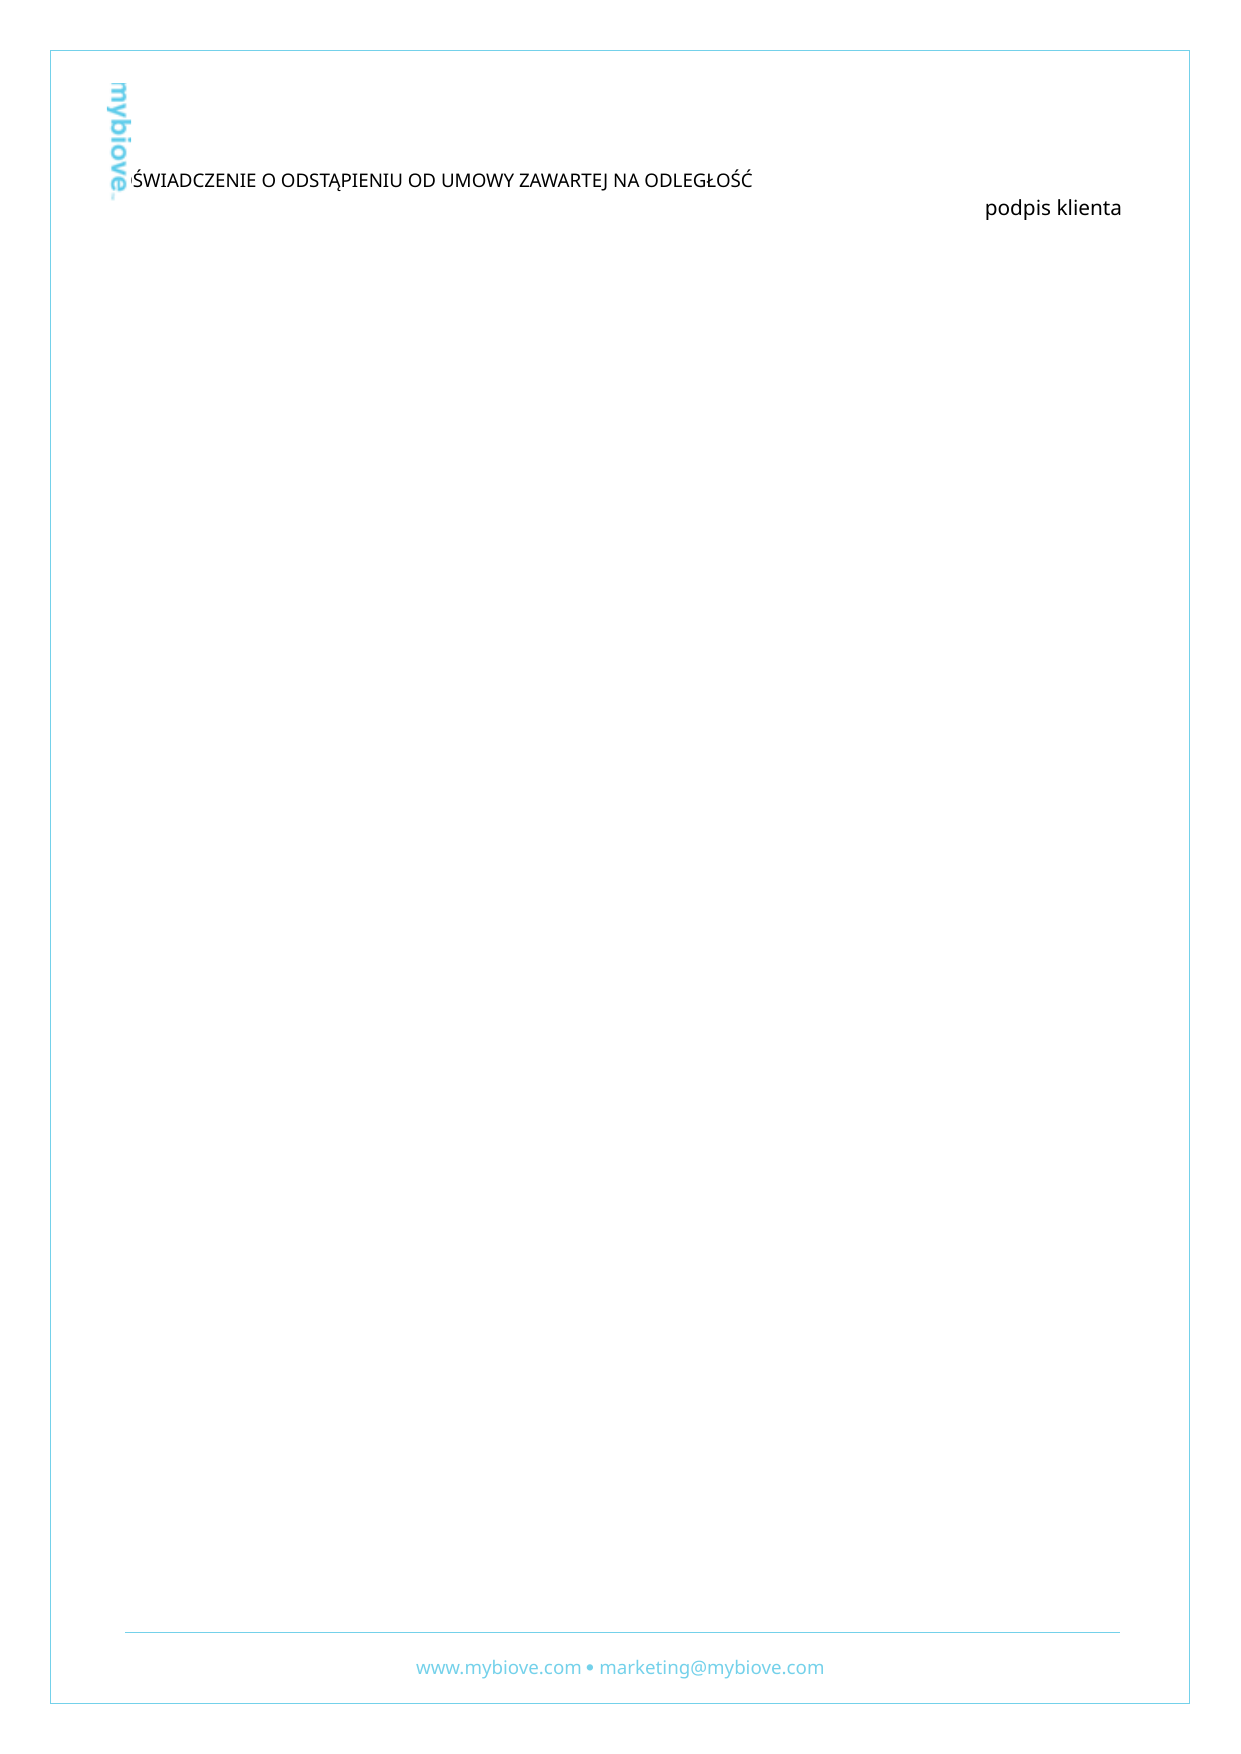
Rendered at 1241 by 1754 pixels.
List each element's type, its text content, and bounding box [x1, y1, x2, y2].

text podpis klienta [118, 193, 1122, 222]
